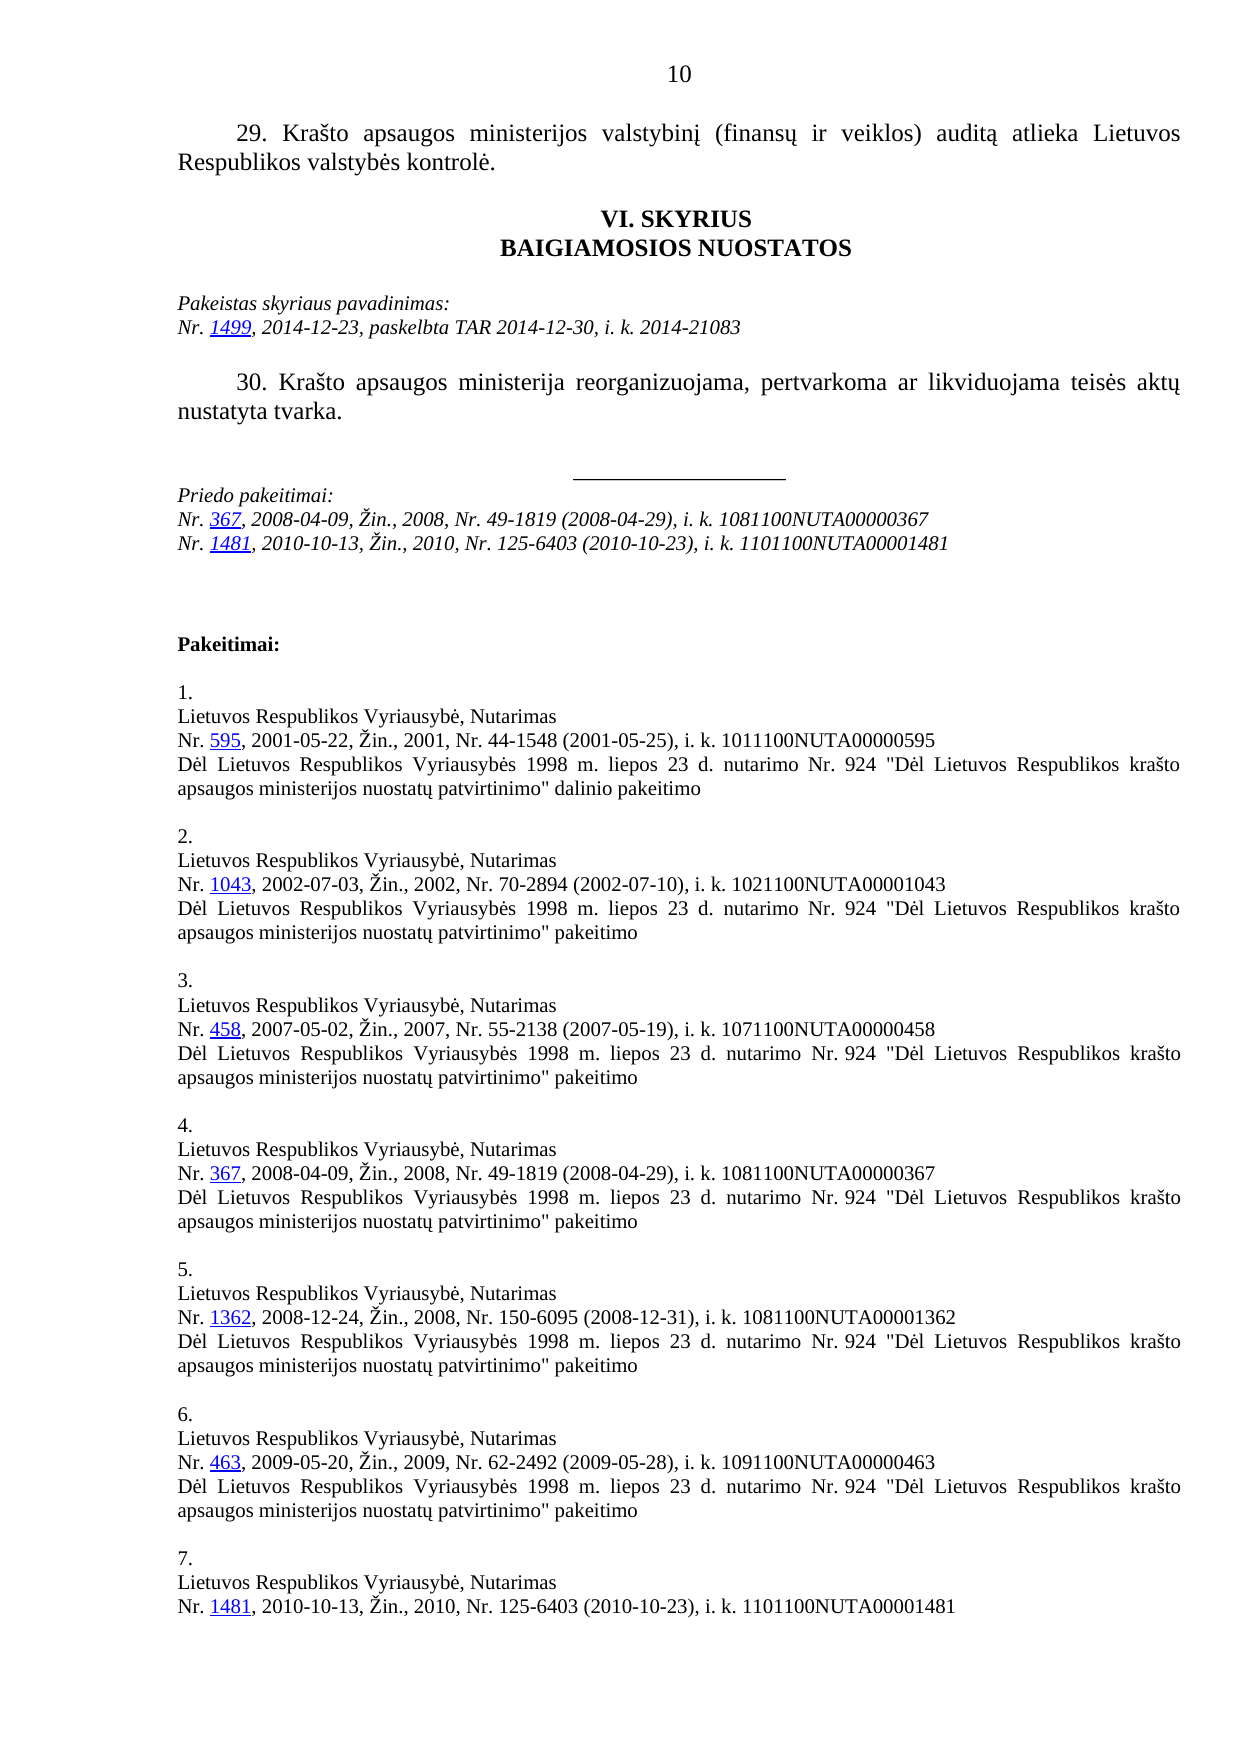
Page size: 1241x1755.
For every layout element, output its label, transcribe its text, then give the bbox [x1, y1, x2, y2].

text Nr. 463, 2009-05-20, Žin., 2009, Nr. 62-2492 (2009-05-28), i. k. 1091100NUTA00000463 [177, 1450, 1181, 1474]
text 30. Krašto apsaugos ministerija reorganizuojama, pertvarkoma ar likviduojama teisės aktų nustatyta tvarka. [177, 367, 1181, 425]
text VI. SKYRIUS BAIGIAMOSIOS NUOSTATOS [177, 204, 1181, 262]
text Lietuvos Respublikos Vyriausybė, Nutarimas [177, 1426, 1181, 1450]
text Lietuvos Respublikos Vyriausybė, Nutarimas [177, 992, 1181, 1017]
text Nr. 1362, 2008-12-24, Žin., 2008, Nr. 150-6095 (2008-12-31), i. k. 1081100NUTA00001362 [177, 1305, 1181, 1329]
text Dėl Lietuvos Respublikos Vyriausybės 1998 m. liepos 23 d. nutarimo Nr. 924 "Dėl Lietuvos Respublikos krašto apsaugos ministerijos nuostatų patvirtinimo" pakeitimo [177, 1185, 1181, 1233]
text 3. [177, 968, 1181, 992]
text 5. [177, 1257, 1181, 1281]
text Nr. 1499, 2014-12-23, paskelbta TAR 2014-12-30, i. k. 2014-21083 [177, 315, 1181, 339]
text Dėl Lietuvos Respublikos Vyriausybės 1998 m. liepos 23 d. nutarimo Nr. 924 "Dėl Lietuvos Respublikos krašto apsaugos ministerijos nuostatų patvirtinimo" pakeitimo [177, 1041, 1181, 1089]
text Nr. 1043, 2002-07-03, Žin., 2002, Nr. 70-2894 (2002-07-10), i. k. 1021100NUTA00001043 [177, 872, 1181, 896]
text 7. [177, 1546, 1181, 1570]
text 1. [177, 680, 1181, 704]
text Nr. 1481, 2010-10-13, Žin., 2010, Nr. 125-6403 (2010-10-23), i. k. 1101100NUTA00001481 [177, 531, 1181, 555]
text Lietuvos Respublikos Vyriausybė, Nutarimas [177, 1137, 1181, 1161]
text Pakeitimai: [177, 632, 1181, 656]
text Nr. 1481, 2010-10-13, Žin., 2010, Nr. 125-6403 (2010-10-23), i. k. 1101100NUTA00001481 [177, 1594, 1181, 1618]
text 29. Krašto apsaugos ministerijos valstybinį (finansų ir veiklos) auditą atlieka Lietuvos Respublikos valstybės kontrolė. [177, 118, 1181, 176]
text Lietuvos Respublikos Vyriausybė, Nutarimas [177, 848, 1181, 872]
text Lietuvos Respublikos Vyriausybė, Nutarimas [177, 704, 1181, 728]
text 6. [177, 1402, 1181, 1426]
text Lietuvos Respublikos Vyriausybė, Nutarimas [177, 1570, 1181, 1594]
text Nr. 367, 2008-04-09, Žin., 2008, Nr. 49-1819 (2008-04-29), i. k. 1081100NUTA00000367 [177, 1161, 1181, 1185]
text Dėl Lietuvos Respublikos Vyriausybės 1998 m. liepos 23 d. nutarimo Nr. 924 "Dėl Lietuvos Respublikos krašto apsaugos ministerijos nuostatų patvirtinimo" dalinio pakeitimo [177, 752, 1181, 800]
text Nr. 595, 2001-05-22, Žin., 2001, Nr. 44-1548 (2001-05-25), i. k. 1011100NUTA00000595 [177, 728, 1181, 752]
text _________________ [177, 454, 1181, 482]
text 2. [177, 824, 1181, 848]
text 4. [177, 1113, 1181, 1137]
text Priedo pakeitimai: [177, 482, 1181, 507]
text Dėl Lietuvos Respublikos Vyriausybės 1998 m. liepos 23 d. nutarimo Nr. 924 "Dėl Lietuvos Respublikos krašto apsaugos ministerijos nuostatų patvirtinimo" pakeitimo [177, 1474, 1181, 1522]
text Nr. 458, 2007-05-02, Žin., 2007, Nr. 55-2138 (2007-05-19), i. k. 1071100NUTA00000458 [177, 1017, 1181, 1041]
text Pakeistas skyriaus pavadinimas: [177, 291, 1181, 315]
text Dėl Lietuvos Respublikos Vyriausybės 1998 m. liepos 23 d. nutarimo Nr. 924 "Dėl Lietuvos Respublikos krašto apsaugos ministerijos nuostatų patvirtinimo" pakeitimo [177, 896, 1181, 944]
text Dėl Lietuvos Respublikos Vyriausybės 1998 m. liepos 23 d. nutarimo Nr. 924 "Dėl Lietuvos Respublikos krašto apsaugos ministerijos nuostatų patvirtinimo" pakeitimo [177, 1329, 1181, 1377]
text Lietuvos Respublikos Vyriausybė, Nutarimas [177, 1281, 1181, 1305]
text Nr. 367, 2008-04-09, Žin., 2008, Nr. 49-1819 (2008-04-29), i. k. 1081100NUTA00000367 [177, 507, 1181, 531]
